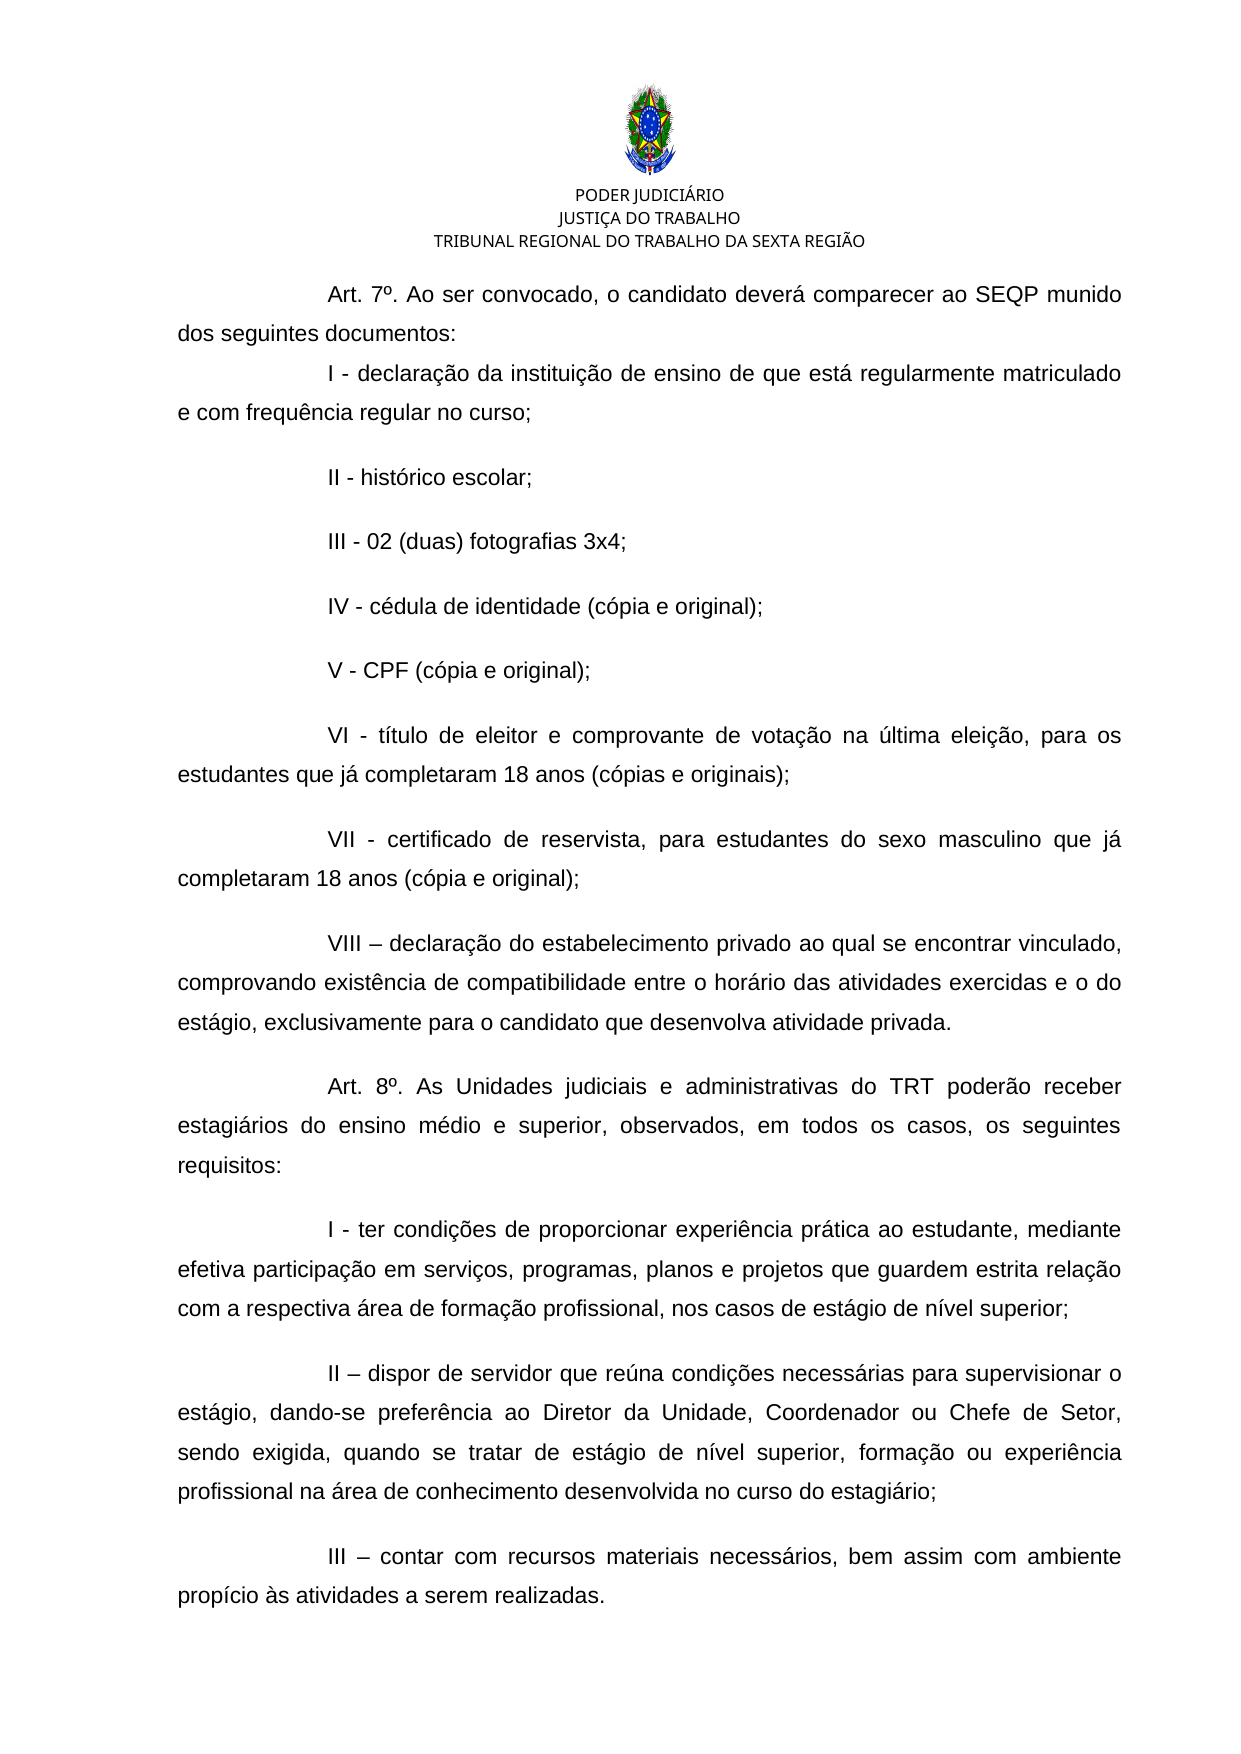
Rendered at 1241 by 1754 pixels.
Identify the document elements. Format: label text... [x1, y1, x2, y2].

text II - histórico escolar; [177, 464, 1122, 490]
text VI - título de eleitor e comprovante de votação na última eleição, para os estudantes que já completaram 18 anos (cópias e originais); [177, 722, 1122, 787]
text VII - certificado de reservista, para estudantes do sexo masculino que já completaram 18 anos (cópia e original); [177, 826, 1122, 891]
text VIII – declaração do estabelecimento privado ao qual se encontrar vinculado, comprovando existência de compatibilidade entre o horário das atividades exercidas e o do estágio, exclusivamente para o candidato que desenvolva atividade privada. [177, 929, 1122, 1035]
text Art. 7º. Ao ser convocado, o candidato deverá comparecer ao SEQP munido dos seguintes documentos: [177, 281, 1122, 347]
text III – contar com recursos materiais necessários, bem assim com ambiente propício às atividades a serem realizadas. [177, 1543, 1122, 1609]
text II – dispor de servidor que reúna condições necessárias para supervisionar o estágio, dando-se preferência ao Diretor da Unidade, Coordenador ou Chefe de Setor, sendo exigida, quando se tratar de estágio de nível superior, formação ou experiência profissional na área de conhecimento desenvolvida no curso do estagiário; [177, 1360, 1122, 1505]
picture [622, 81, 677, 177]
text Art. 8º. As Unidades judiciais e administrativas do TRT poderão receber estagiários do ensino médio e superior, observados, em todos os casos, os seguintes requisitos: [177, 1073, 1122, 1178]
text III - 02 (duas) fotografias 3x4; [177, 528, 1122, 554]
text V - CPF (cópia e original); [177, 657, 1122, 683]
text I - declaração da instituição de ensino de que está regularmente matriculado e com frequência regular no curso; [177, 360, 1122, 426]
text I - ter condições de proporcionar experiência prática ao estudante, mediante efetiva participação em serviços, programas, planos e projetos que guardem estrita relação com a respectiva área de formação profissional, nos casos de estágio de nível superior; [177, 1216, 1122, 1322]
text IV - cédula de identidade (cópia e original); [177, 593, 1122, 619]
